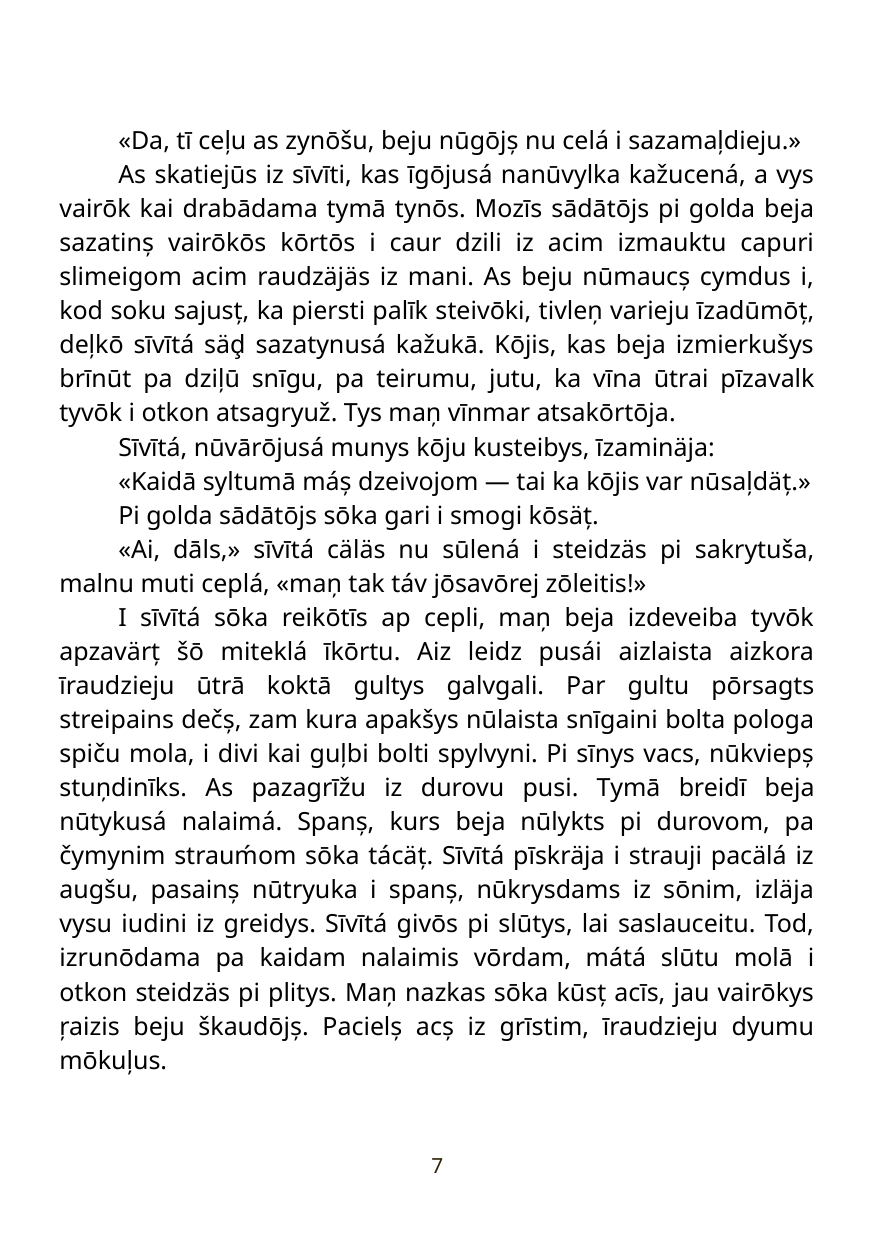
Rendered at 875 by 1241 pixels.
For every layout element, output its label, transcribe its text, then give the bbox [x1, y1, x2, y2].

text «Kaidā syltumā máș dzeivojom — tai ka kōjis var nūsaļdäț.» [59, 463, 815, 497]
text Pi golda sādātōjs sōka gari i smogi kōsäț. [59, 497, 815, 531]
text As skatiejūs iz sīvīti, kas īgōjusá nanūvylka kažucená, a vys vairōk kai drabādama tymā tynōs. Mozīs sādātōjs pi golda beja sazatinș vairōkōs kōrtōs i caur dzili iz acim izmauktu capuri slimeigom acim raudzäjäs iz mani. As beju nūmaucș cymdus i, kod soku sajusț, ka piersti palīk steivōki, tivleņ varieju īzadūmōț, deļkō sīvītá säḑ sazatynusá kažukā. Kōjis, kas beja izmierkušys brīnūt pa dziļū snīgu, pa teirumu, jutu, ka vīna ūtrai pīzavalk tyvōk i otkon atsagryuž. Tys maņ vīnmar atsakōrtōja. [59, 157, 815, 429]
text «Ai, dāls,» sīvītá cäläs nu sūlená i steidzäs pi sakrytuša, malnu muti ceplá, «maņ tak táv jōsavōrej zōleitis!» [59, 531, 815, 599]
text «Da, tī ceļu as zynōšu, beju nūgōjș nu celá i sazamaļdieju.» [59, 123, 815, 157]
text I sīvītá sōka reikōtīs ap cepli, maņ beja izdeveiba tyvōk apzavärț šō miteklá īkōrtu. Aiz leidz pusái aizlaista aizkora īraudzieju ūtrā koktā gultys galvgali. Par gultu pōrsagts streipains dečș, zam kura apakšys nūlaista snīgaini bolta pologa spiču mola, i divi kai guļbi bolti spylvyni. Pi sīnys vacs, nūkviepș stuņdinīks. As pazagrīžu iz durovu pusi. Tymā breidī beja nūtykusá nalaimá. Spanș, kurs beja nūlykts pi durovom, pa čymynim strauḿom sōka tácäț. Sīvītá pīskräja i strauji pacälá iz augšu, pasainș nūtryuka i spanș, nūkrysdams iz sōnim, izläja vysu iudini iz greidys. Sīvītá givōs pi slūtys, lai saslauceitu. Tod, izrunōdama pa kaidam nalaimis vōrdam, mátá slūtu molā i otkon steidzäs pi plitys. Maņ nazkas sōka kūsț acīs, jau vairōkys ŗaizis beju škaudōjș. Pacielș acș iz grīstim, īraudzieju dyumu mōkuļus. [59, 599, 815, 1076]
text Sīvītá, nūvārōjusá munys kōju kusteibys, īzaminäja: [59, 429, 815, 463]
